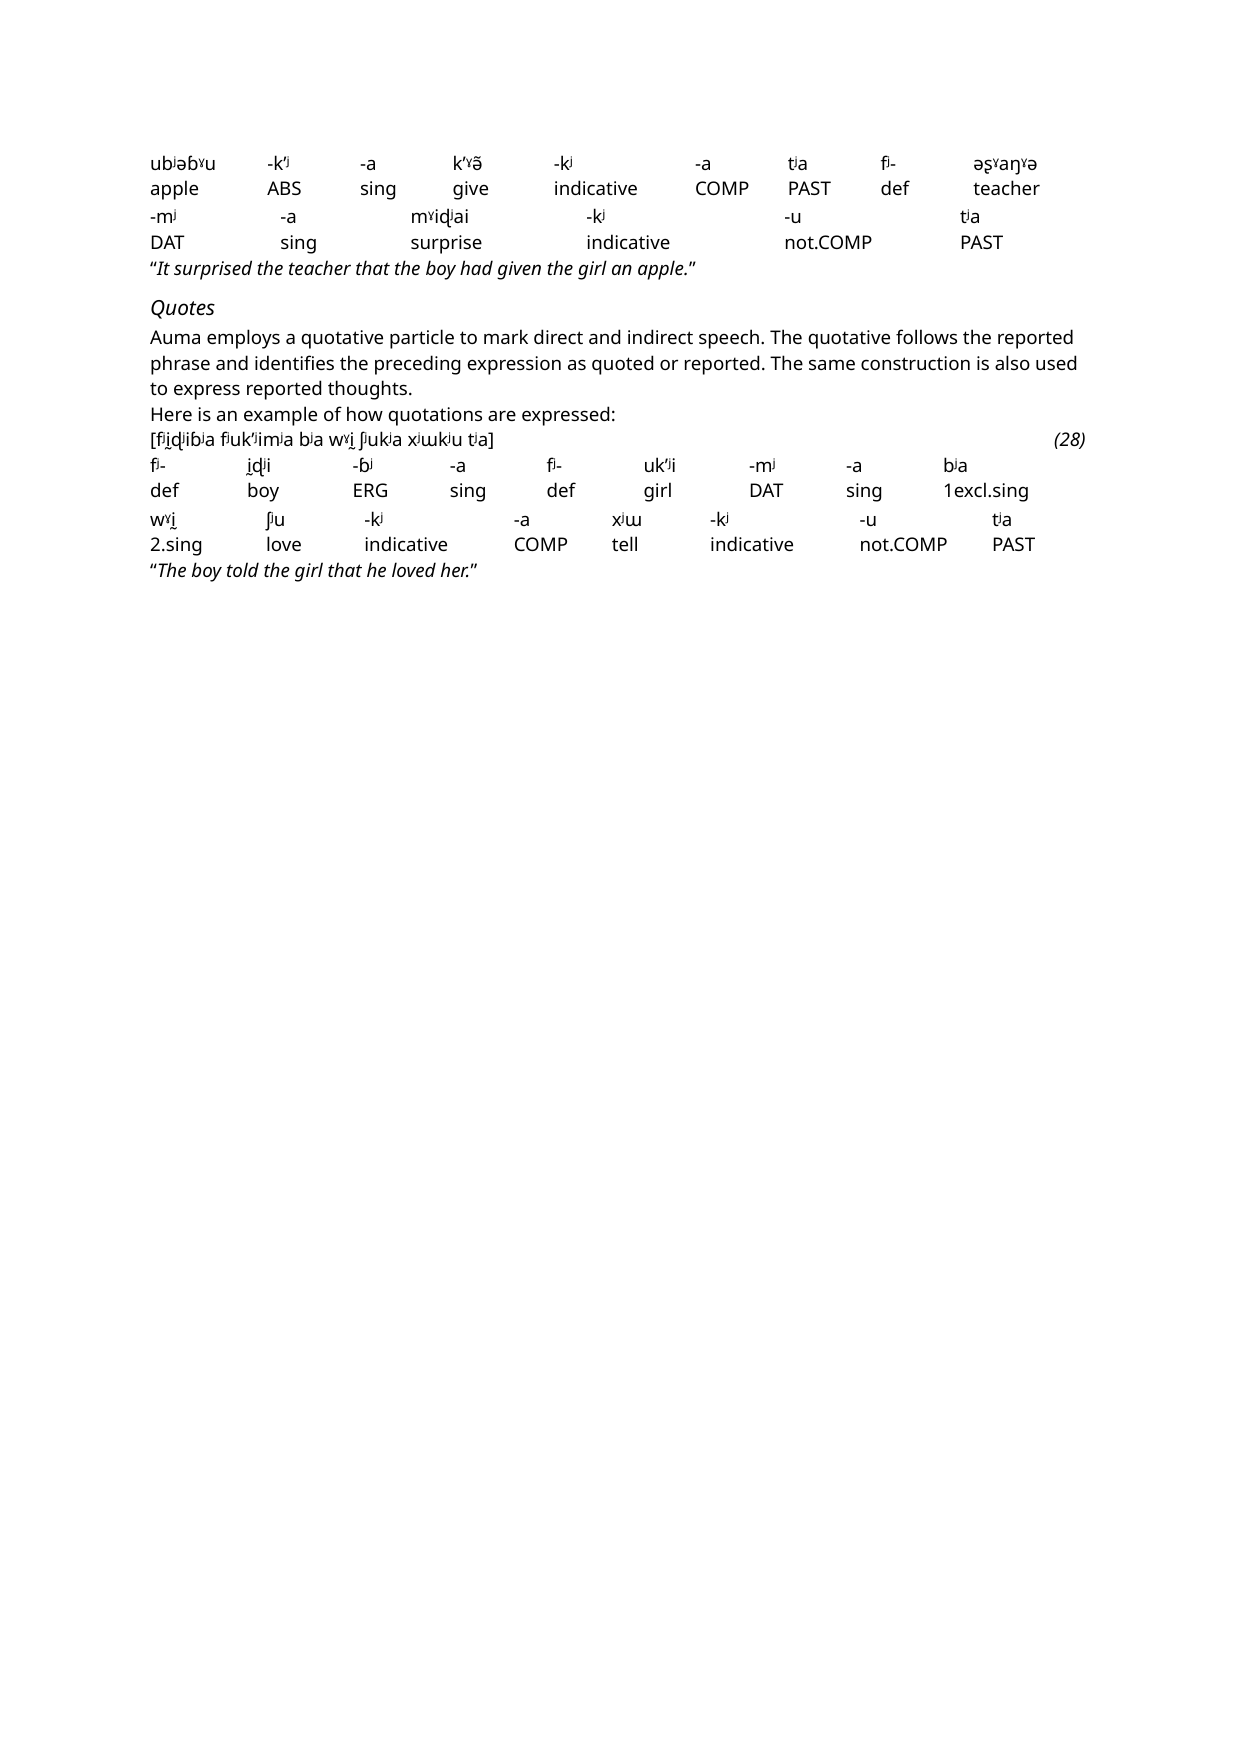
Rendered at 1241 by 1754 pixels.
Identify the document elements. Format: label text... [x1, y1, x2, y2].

table_header xʲɯ [612, 506, 710, 531]
table_cell apple [150, 176, 267, 201]
table_cell indicative [554, 176, 695, 201]
table_header kʼˠə̃ [453, 150, 554, 176]
subtitle Quotes [150, 293, 1090, 321]
table_header -kʲ [554, 150, 695, 176]
table_header -mʲ [749, 452, 846, 478]
table_header tʲa [788, 150, 880, 176]
table_cell COMP [514, 531, 612, 557]
table_header tʲa [960, 204, 1090, 229]
table_cell teacher [973, 176, 1090, 201]
table_cell 2.sing [150, 531, 266, 557]
table_header -a [846, 452, 943, 478]
table_cell COMP [695, 176, 788, 201]
table_cell surprise [410, 229, 586, 255]
table_cell indicative [364, 531, 513, 557]
text “The boy told the girl that he loved her.” [150, 557, 1090, 582]
table_header -kʲ [586, 204, 784, 229]
table_cell give [453, 176, 554, 201]
table_header -u [859, 506, 992, 531]
table_header fʲ- [150, 452, 247, 478]
table_cell not.COMP [784, 229, 960, 255]
table_cell PAST [788, 176, 880, 201]
table_cell sing [360, 176, 452, 201]
table_header ḭɖʲi [247, 452, 352, 478]
table_cell sing [450, 478, 546, 503]
table_cell PAST [960, 229, 1090, 255]
table_header -kʲ [364, 506, 513, 531]
table_cell boy [247, 478, 352, 503]
table_cell 1excl.sing [943, 478, 1090, 503]
table_header əʂˠaŋˠə [973, 150, 1090, 176]
table_header -a [695, 150, 788, 176]
table_header -ɓʲ [353, 452, 449, 478]
table_header -a [450, 452, 546, 478]
table_cell indicative [710, 531, 859, 557]
table_cell def [150, 478, 247, 503]
table_cell def [880, 176, 973, 201]
table_header -a [514, 506, 612, 531]
table_header ʃʲu [266, 506, 364, 531]
table_cell ABS [267, 176, 360, 201]
table_cell girl [643, 478, 749, 503]
table_header tʲa [992, 506, 1090, 531]
table_header ubʲəɓˠu [150, 150, 267, 176]
table_cell DAT [749, 478, 846, 503]
table_cell sing [846, 478, 943, 503]
table_cell sing [280, 229, 410, 255]
table_cell tell [612, 531, 710, 557]
table_header -kʼʲ [267, 150, 360, 176]
table_cell PAST [992, 531, 1090, 557]
table_cell DAT [150, 229, 280, 255]
table_header mˠiɖʲai [410, 204, 586, 229]
table_header -a [360, 150, 452, 176]
text Here is an example of how quotations are expressed: [150, 401, 1090, 427]
table_cell ERG [353, 478, 449, 503]
table_header fʲ- [546, 452, 643, 478]
table_cell def [546, 478, 643, 503]
text [fʲḭɖʲiɓʲa fʲukʼʲimʲa bʲa wˠḭ ʃʲukʲa xʲɯkʲu tʲa] (28) [150, 427, 1090, 452]
table_cell indicative [586, 229, 784, 255]
table_header -mʲ [150, 204, 280, 229]
table_header bʲa [943, 452, 1090, 478]
table_cell not.COMP [859, 531, 992, 557]
table_header -u [784, 204, 960, 229]
text “It surprised the teacher that the boy had given the girl an apple.” [150, 255, 1090, 280]
table_header -a [280, 204, 410, 229]
table_header wˠḭ [150, 506, 266, 531]
table_cell love [266, 531, 364, 557]
table_header -kʲ [710, 506, 859, 531]
table_header fʲ- [880, 150, 973, 176]
table_header ukʼʲi [643, 452, 749, 478]
text Auma employs a quotative particle to mark direct and indirect speech. The quotative follows the reported phrase and identifies the preceding expression as quoted or reported. The same construction is also used to express reported thoughts. [150, 324, 1090, 401]
